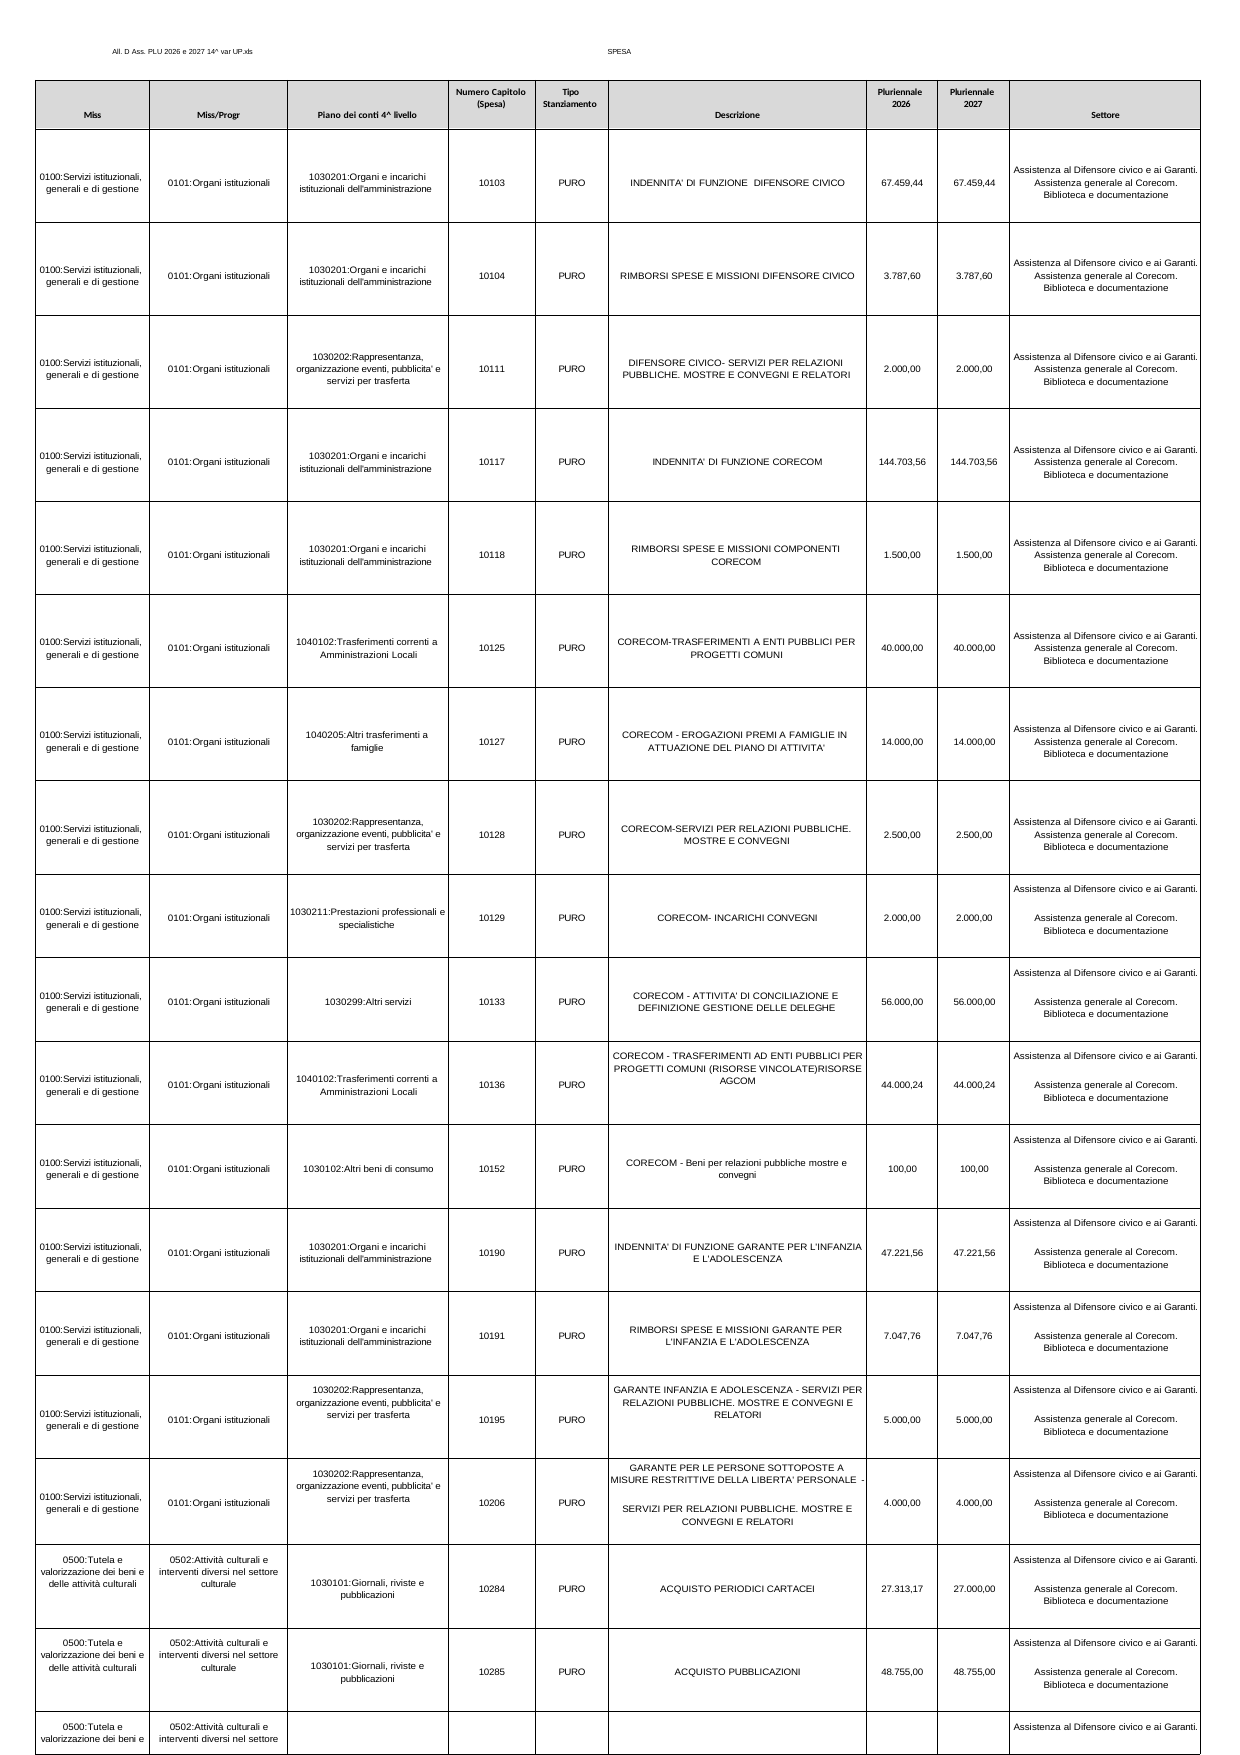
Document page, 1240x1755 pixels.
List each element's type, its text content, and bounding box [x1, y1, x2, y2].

table_cell 44.000,24 [938, 1042, 1009, 1124]
table_cell Assistenza al Difensore civico e ai Garanti. Assistenza generale al Corecom. Biblioteca e documentazione [1010, 1292, 1200, 1375]
table_cell 10129 [449, 875, 535, 957]
table_cell Assistenza al Difensore civico e ai Garanti. Assistenza generale al Corecom. Biblioteca e documentazione [1010, 1042, 1200, 1124]
table_header Numero Capitolo (Spesa) [449, 81, 535, 128]
table_cell CORECOM - EROGAZIONI PREMI A FAMIGLIE IN ATTUAZIONE DEL PIANO DI ATTIVITA' [609, 688, 866, 780]
table_cell PURO [536, 595, 608, 687]
table_cell 0100:Servizi istituzionali, generali e di gestione [36, 409, 149, 501]
table_cell 10284 [449, 1545, 535, 1627]
table_cell Assistenza al Difensore civico e ai Garanti. Assistenza generale al Corecom. Biblioteca e documentazione [1010, 223, 1200, 315]
table_cell 0100:Servizi istituzionali, generali e di gestione [36, 502, 149, 594]
table_cell Assistenza al Difensore civico e ai Garanti. Assistenza generale al Corecom. Biblioteca e documentazione [1010, 1629, 1200, 1711]
table_cell 0502:Attività culturali e interventi diversi nel settore [150, 1712, 287, 1754]
table_cell Assistenza al Difensore civico e ai Garanti. Assistenza generale al Corecom. Biblioteca e documentazione [1010, 1125, 1200, 1208]
table_cell 0101:Organi istituzionali [150, 316, 287, 408]
table_cell 0101:Organi istituzionali [150, 223, 287, 315]
table_cell Assistenza al Difensore civico e ai Garanti. Assistenza generale al Corecom. Biblioteca e documentazione [1010, 130, 1200, 222]
table_cell RIMBORSI SPESE E MISSIONI DIFENSORE CIVICO [609, 223, 866, 315]
table_cell 1030101:Giornali, riviste e pubblicazioni [288, 1545, 448, 1627]
table_cell CORECOM - TRASFERIMENTI AD ENTI PUBBLICI PER PROGETTI COMUNI (RISORSE VINCOLATE)RISORSE AGCOM [609, 1042, 866, 1124]
table_cell 0101:Organi istituzionali [150, 1042, 287, 1124]
table_cell 10104 [449, 223, 535, 315]
table_cell 3.787,60 [938, 223, 1009, 315]
table_cell Assistenza al Difensore civico e ai Garanti. Assistenza generale al Corecom. Biblioteca e documentazione [1010, 1545, 1200, 1627]
table_cell 14.000,00 [867, 688, 937, 780]
table_cell Assistenza al Difensore civico e ai Garanti. Assistenza generale al Corecom. Biblioteca e documentazione [1010, 1459, 1200, 1544]
table_cell 1040102:Trasferimenti correnti a Amministrazioni Locali [288, 595, 448, 687]
table_cell 10136 [449, 1042, 535, 1124]
table_cell RIMBORSI SPESE E MISSIONI COMPONENTI CORECOM [609, 502, 866, 594]
table_cell 0100:Servizi istituzionali, generali e di gestione [36, 130, 149, 222]
table_cell Assistenza al Difensore civico e ai Garanti. Assistenza generale al Corecom. Biblioteca e documentazione [1010, 688, 1200, 780]
table_cell CORECOM - ATTIVITA' DI CONCILIAZIONE E DEFINIZIONE GESTIONE DELLE DELEGHE [609, 958, 866, 1041]
table_cell 0101:Organi istituzionali [150, 875, 287, 957]
table_cell PURO [536, 1545, 608, 1627]
table_cell 10127 [449, 688, 535, 780]
table_cell 2.000,00 [938, 316, 1009, 408]
table_cell 1030101:Giornali, riviste e pubblicazioni [288, 1629, 448, 1711]
table_cell 100,00 [867, 1125, 937, 1208]
table_cell Assistenza al Difensore civico e ai Garanti. Assistenza generale al Corecom. Biblioteca e documentazione [1010, 781, 1200, 873]
table_cell 0101:Organi istituzionali [150, 1459, 287, 1544]
table_cell 0100:Servizi istituzionali, generali e di gestione [36, 1292, 149, 1375]
table_cell 0100:Servizi istituzionali, generali e di gestione [36, 595, 149, 687]
table_cell 10152 [449, 1125, 535, 1208]
table_cell 2.000,00 [867, 875, 937, 957]
table_cell GARANTE INFANZIA E ADOLESCENZA - SERVIZI PER RELAZIONI PUBBLICHE. MOSTRE E CONVEGNI E RELATORI [609, 1376, 866, 1458]
table_cell Assistenza al Difensore civico e ai Garanti. Assistenza generale al Corecom. Biblioteca e documentazione [1010, 502, 1200, 594]
table_cell PURO [536, 1125, 608, 1208]
table_cell 10195 [449, 1376, 535, 1458]
table_cell 0101:Organi istituzionali [150, 130, 287, 222]
table_cell 47.221,56 [867, 1209, 937, 1291]
table_cell 0101:Organi istituzionali [150, 688, 287, 780]
table_cell 0500:Tutela e valorizzazione dei beni e [36, 1712, 149, 1754]
table_cell 0100:Servizi istituzionali, generali e di gestione [36, 316, 149, 408]
table_cell PURO [536, 223, 608, 315]
table_cell 10117 [449, 409, 535, 501]
table_cell 0100:Servizi istituzionali, generali e di gestione [36, 875, 149, 957]
table_cell Assistenza al Difensore civico e ai Garanti. Assistenza generale al Corecom. Biblioteca e documentazione [1010, 595, 1200, 687]
table_header Miss [36, 81, 149, 128]
table_cell PURO [536, 1629, 608, 1711]
table_cell 0100:Servizi istituzionali, generali e di gestione [36, 1376, 149, 1458]
table_cell Assistenza al Difensore civico e ai Garanti. Assistenza generale al Corecom. Biblioteca e documentazione [1010, 409, 1200, 501]
table_cell INDENNITA' DI FUNZIONE CORECOM [609, 409, 866, 501]
table_cell GARANTE PER LE PERSONE SOTTOPOSTE A MISURE RESTRITTIVE DELLA LIBERTA' PERSONALE - SERVIZI PER RELAZIONI PUBBLICHE. MOSTRE E CONVEGNI E RELATORI [609, 1459, 866, 1544]
table_cell [449, 1712, 535, 1754]
table_cell PURO [536, 1042, 608, 1124]
table_cell 47.221,56 [938, 1209, 1009, 1291]
table_cell PURO [536, 781, 608, 873]
table_cell 1030201:Organi e incarichi istituzionali dell'amministrazione [288, 502, 448, 594]
table_cell CORECOM-SERVIZI PER RELAZIONI PUBBLICHE. MOSTRE E CONVEGNI [609, 781, 866, 873]
table_cell 2.500,00 [867, 781, 937, 873]
table_cell Assistenza al Difensore civico e ai Garanti. Assistenza generale al Corecom. Biblioteca e documentazione [1010, 1209, 1200, 1291]
table_cell ACQUISTO PERIODICI CARTACEI [609, 1545, 866, 1627]
table_cell Assistenza al Difensore civico e ai Garanti. Assistenza generale al Corecom. Biblioteca e documentazione [1010, 316, 1200, 408]
table_cell PURO [536, 958, 608, 1041]
table_cell 0101:Organi istituzionali [150, 1125, 287, 1208]
table_cell 67.459,44 [938, 130, 1009, 222]
table_header Settore [1010, 81, 1200, 128]
table_cell 40.000,00 [867, 595, 937, 687]
table_cell CORECOM-TRASFERIMENTI A ENTI PUBBLICI PER PROGETTI COMUNI [609, 595, 866, 687]
table_cell PURO [536, 1459, 608, 1544]
table_cell 0502:Attività culturali e interventi diversi nel settore culturale [150, 1629, 287, 1711]
table_cell 10190 [449, 1209, 535, 1291]
table_cell Assistenza al Difensore civico e ai Garanti. Assistenza generale al Corecom. Biblioteca e documentazione [1010, 958, 1200, 1041]
table_cell 1030201:Organi e incarichi istituzionali dell'amministrazione [288, 1292, 448, 1375]
table_header Miss/Progr [150, 81, 287, 128]
table_cell PURO [536, 1292, 608, 1375]
table_cell 0100:Servizi istituzionali, generali e di gestione [36, 1125, 149, 1208]
table_cell 10206 [449, 1459, 535, 1544]
table_cell 5.000,00 [938, 1376, 1009, 1458]
table_cell PURO [536, 502, 608, 594]
table_cell 7.047,76 [867, 1292, 937, 1375]
table_cell DIFENSORE CIVICO- SERVIZI PER RELAZIONI PUBBLICHE. MOSTRE E CONVEGNI E RELATORI [609, 316, 866, 408]
table_cell 48.755,00 [938, 1629, 1009, 1711]
table_cell 0101:Organi istituzionali [150, 1292, 287, 1375]
table_cell 67.459,44 [867, 130, 937, 222]
table_cell 1030201:Organi e incarichi istituzionali dell'amministrazione [288, 130, 448, 222]
table_cell PURO [536, 875, 608, 957]
table_cell 10285 [449, 1629, 535, 1711]
table_cell PURO [536, 1209, 608, 1291]
table_cell 1040205:Altri trasferimenti a famiglie [288, 688, 448, 780]
table_cell 144.703,56 [938, 409, 1009, 501]
table_header Piano dei conti 4^ livello [288, 81, 448, 128]
table_cell 2.000,00 [867, 316, 937, 408]
table_cell 1030202:Rappresentanza, organizzazione eventi, pubblicita' e servizi per trasferta [288, 1459, 448, 1544]
table_cell 0100:Servizi istituzionali, generali e di gestione [36, 781, 149, 873]
table_cell 2.500,00 [938, 781, 1009, 873]
table_cell 14.000,00 [938, 688, 1009, 780]
table_cell 0500:Tutela e valorizzazione dei beni e delle attività culturali [36, 1629, 149, 1711]
table_cell Assistenza al Difensore civico e ai Garanti. Assistenza generale al Corecom. Biblioteca e documentazione [1010, 875, 1200, 957]
table_cell 0100:Servizi istituzionali, generali e di gestione [36, 223, 149, 315]
table_cell 1030202:Rappresentanza, organizzazione eventi, pubblicita' e servizi per trasferta [288, 316, 448, 408]
table_cell 0101:Organi istituzionali [150, 409, 287, 501]
table_cell 1030201:Organi e incarichi istituzionali dell'amministrazione [288, 223, 448, 315]
table_cell Assistenza al Difensore civico e ai Garanti. [1010, 1712, 1200, 1754]
table_cell 1.500,00 [867, 502, 937, 594]
table_cell 2.000,00 [938, 875, 1009, 957]
table_cell 0500:Tutela e valorizzazione dei beni e delle attività culturali [36, 1545, 149, 1627]
table_cell 4.000,00 [938, 1459, 1009, 1544]
table_cell 144.703,56 [867, 409, 937, 501]
table_cell PURO [536, 316, 608, 408]
table_cell 5.000,00 [867, 1376, 937, 1458]
table_cell CORECOM - Beni per relazioni pubbliche mostre e convegni [609, 1125, 866, 1208]
table_cell [536, 1712, 608, 1754]
table_cell [938, 1712, 1009, 1754]
table_cell 1.500,00 [938, 502, 1009, 594]
table_cell 0100:Servizi istituzionali, generali e di gestione [36, 1209, 149, 1291]
table_cell CORECOM- INCARICHI CONVEGNI [609, 875, 866, 957]
table_cell 100,00 [938, 1125, 1009, 1208]
table_cell 7.047,76 [938, 1292, 1009, 1375]
table_cell 40.000,00 [938, 595, 1009, 687]
table_cell 1030201:Organi e incarichi istituzionali dell'amministrazione [288, 409, 448, 501]
table_cell 0101:Organi istituzionali [150, 958, 287, 1041]
table_cell 10125 [449, 595, 535, 687]
table_header Tipo Stanziamento [536, 81, 608, 128]
table_cell 1030211:Prestazioni professionali e specialistiche [288, 875, 448, 957]
table_cell 10128 [449, 781, 535, 873]
table_cell PURO [536, 1376, 608, 1458]
table_cell INDENNITA' DI FUNZIONE GARANTE PER L'INFANZIA E L'ADOLESCENZA [609, 1209, 866, 1291]
table_cell 56.000,00 [938, 958, 1009, 1041]
table_cell 0100:Servizi istituzionali, generali e di gestione [36, 688, 149, 780]
table_cell 0101:Organi istituzionali [150, 502, 287, 594]
table_cell 10111 [449, 316, 535, 408]
table_cell ACQUISTO PUBBLICAZIONI [609, 1629, 866, 1711]
table_cell 0100:Servizi istituzionali, generali e di gestione [36, 958, 149, 1041]
table_cell RIMBORSI SPESE E MISSIONI GARANTE PER L'INFANZIA E L'ADOLESCENZA [609, 1292, 866, 1375]
table_cell [288, 1712, 448, 1754]
table_cell 10191 [449, 1292, 535, 1375]
table_cell PURO [536, 409, 608, 501]
table_cell 27.313,17 [867, 1545, 937, 1627]
table_cell 1030201:Organi e incarichi istituzionali dell'amministrazione [288, 1209, 448, 1291]
table_cell 0101:Organi istituzionali [150, 1376, 287, 1458]
table_cell 0101:Organi istituzionali [150, 781, 287, 873]
table_cell 0502:Attività culturali e interventi diversi nel settore culturale [150, 1545, 287, 1627]
table_cell PURO [536, 688, 608, 780]
table_cell PURO [536, 130, 608, 222]
table_cell 1030202:Rappresentanza, organizzazione eventi, pubblicita' e servizi per trasferta [288, 781, 448, 873]
table_cell 1030202:Rappresentanza, organizzazione eventi, pubblicita' e servizi per trasferta [288, 1376, 448, 1458]
table_cell Assistenza al Difensore civico e ai Garanti. Assistenza generale al Corecom. Biblioteca e documentazione [1010, 1376, 1200, 1458]
table_header Pluriennale 2027 [938, 81, 1009, 128]
table_cell [609, 1712, 866, 1754]
table_header Descrizione [609, 81, 866, 128]
table_cell 56.000,00 [867, 958, 937, 1041]
table_cell 0101:Organi istituzionali [150, 1209, 287, 1291]
table_cell [867, 1712, 937, 1754]
table_cell 10133 [449, 958, 535, 1041]
table_cell 4.000,00 [867, 1459, 937, 1544]
table_cell 1030299:Altri servizi [288, 958, 448, 1041]
table_cell 10118 [449, 502, 535, 594]
table_cell 0100:Servizi istituzionali, generali e di gestione [36, 1042, 149, 1124]
table_cell 27.000,00 [938, 1545, 1009, 1627]
table_cell 48.755,00 [867, 1629, 937, 1711]
table_cell 44.000,24 [867, 1042, 937, 1124]
table_cell 1030102:Altri beni di consumo [288, 1125, 448, 1208]
table_cell 3.787,60 [867, 223, 937, 315]
table_cell INDENNITA' DI FUNZIONE DIFENSORE CIVICO [609, 130, 866, 222]
table_cell 1040102:Trasferimenti correnti a Amministrazioni Locali [288, 1042, 448, 1124]
table_cell 10103 [449, 130, 535, 222]
table_cell 0101:Organi istituzionali [150, 595, 287, 687]
table_header Pluriennale 2026 [867, 81, 937, 128]
table_cell 0100:Servizi istituzionali, generali e di gestione [36, 1459, 149, 1544]
